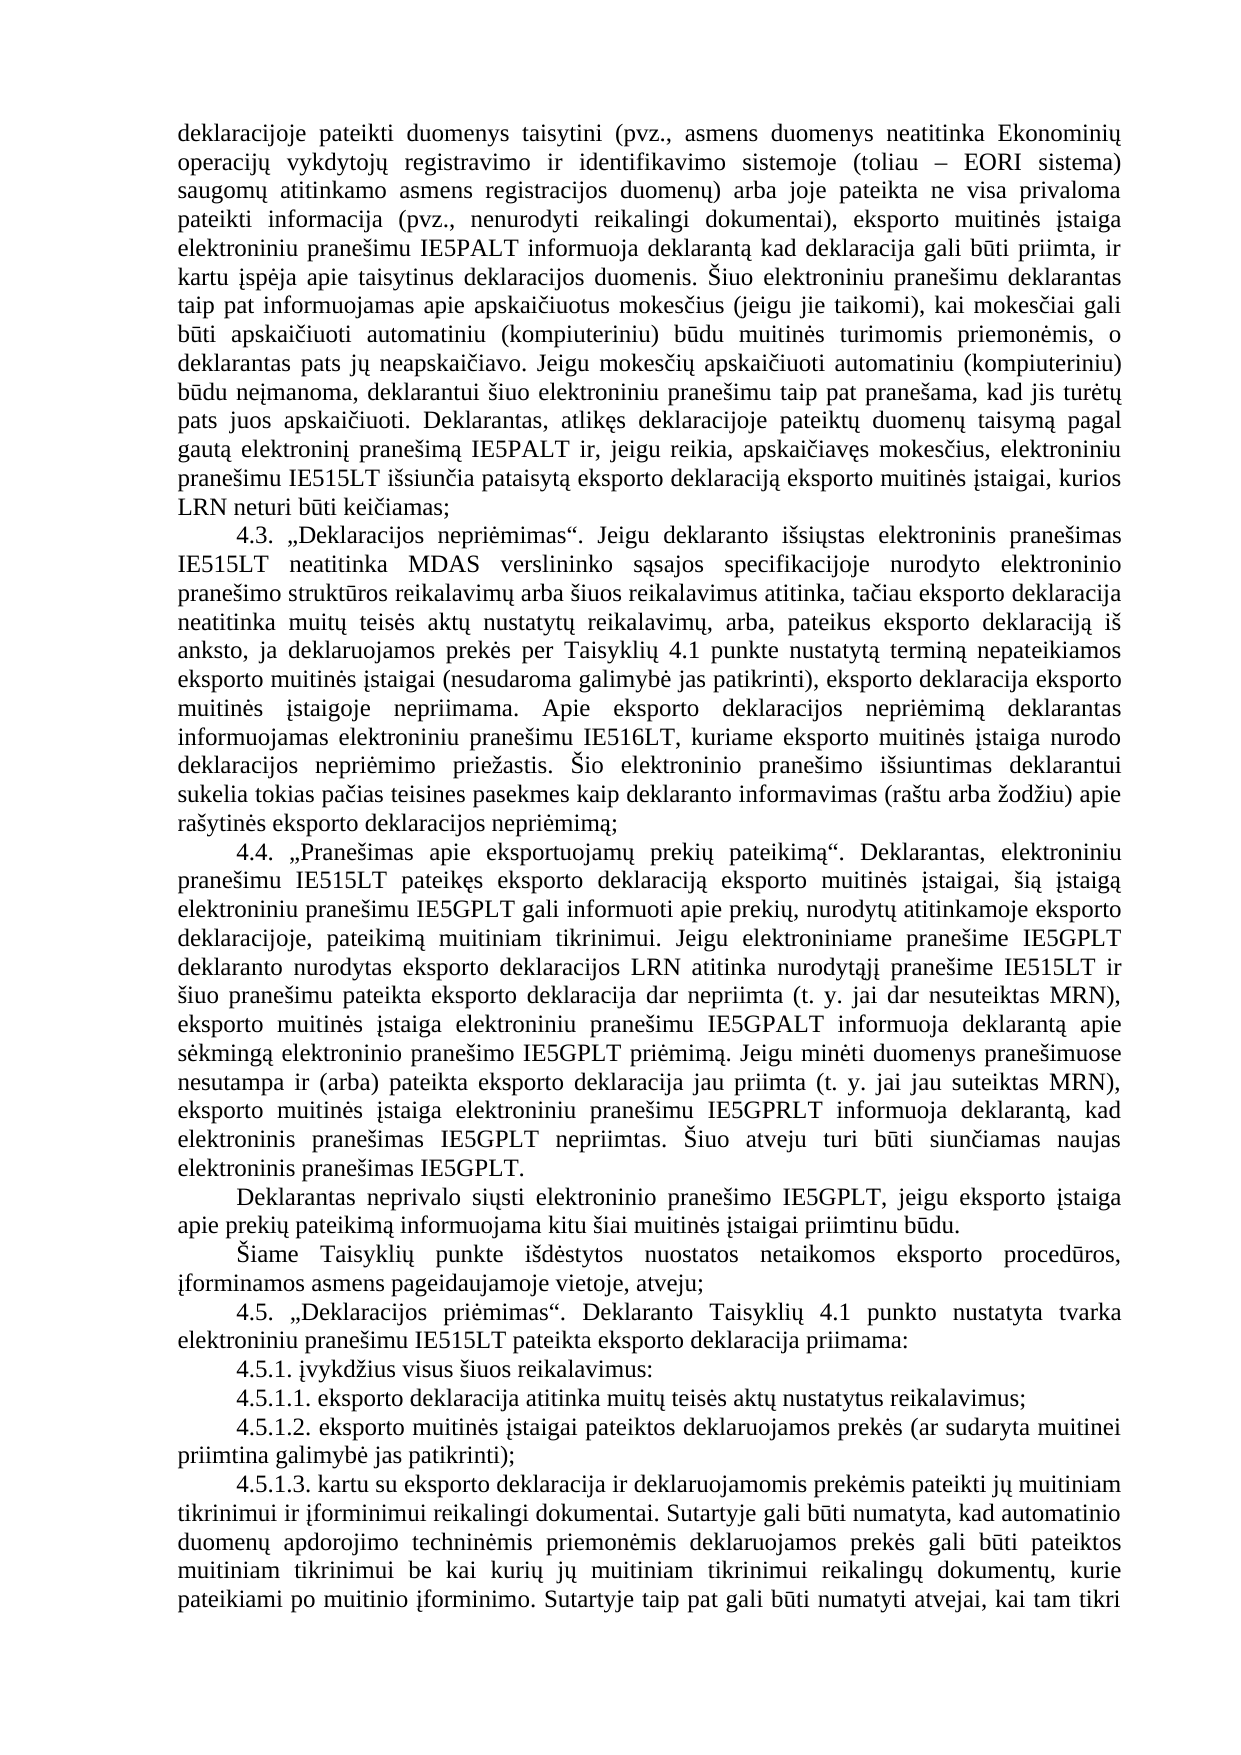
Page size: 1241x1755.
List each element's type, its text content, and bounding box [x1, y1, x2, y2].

text Deklarantas neprivalo siųsti elektroninio pranešimo IE5GPLT, jeigu eksporto įstaiga apie prekių pateikimą informuojama kitu šiai muitinės įstaigai priimtinu būdu. [177, 1182, 1122, 1239]
text 4.4. „Pranešimas apie eksportuojamų prekių pateikimą“. Deklarantas, elektroniniu pranešimu IE515LT pateikęs eksporto deklaraciją eksporto muitinės įstaigai, šią įstaigą elektroniniu pranešimu IE5GPLT gali informuoti apie prekių, nurodytų atitinkamoje eksporto deklaracijoje, pateikimą muitiniam tikrinimui. Jeigu elektroniniame pranešime IE5GPLT deklaranto nurodytas eksporto deklaracijos LRN atitinka nurodytąjį pranešime IE515LT ir šiuo pranešimu pateikta eksporto deklaracija dar nepriimta (t. y. jai dar nesuteiktas MRN), eksporto muitinės įstaiga elektroniniu pranešimu IE5GPALT informuoja deklarantą apie sėkmingą elektroninio pranešimo IE5GPLT priėmimą. Jeigu minėti duomenys pranešimuose nesutampa ir (arba) pateikta eksporto deklaracija jau priimta (t. y. jai jau suteiktas MRN), eksporto muitinės įstaiga elektroniniu pranešimu IE5GPRLT informuoja deklarantą, kad elektroninis pranešimas IE5GPLT nepriimtas. Šiuo atveju turi būti siunčiamas naujas elektroninis pranešimas IE5GPLT. [177, 837, 1122, 1182]
text 4.5.1.3. kartu su eksporto deklaracija ir deklaruojamomis prekėmis pateikti jų muitiniam tikrinimui ir įforminimui reikalingi dokumentai. Sutartyje gali būti numatyta, kad automatinio duomenų apdorojimo techninėmis priemonėmis deklaruojamos prekės gali būti pateiktos muitiniam tikrinimui be kai kurių jų muitiniam tikrinimui reikalingų dokumentų, kurie pateikiami po muitinio įforminimo. Sutartyje taip pat gali būti numatyti atvejai, kai tam tikri [177, 1469, 1122, 1613]
text 4.3. „Deklaracijos nepriėmimas“. Jeigu deklaranto išsiųstas elektroninis pranešimas IE515LT neatitinka MDAS verslininko sąsajos specifikacijoje nurodyto elektroninio pranešimo struktūros reikalavimų arba šiuos reikalavimus atitinka, tačiau eksporto deklaracija neatitinka muitų teisės aktų nustatytų reikalavimų, arba, pateikus eksporto deklaraciją iš anksto, ja deklaruojamos prekės per Taisyklių 4.1 punkte nustatytą terminą nepateikiamos eksporto muitinės įstaigai (nesudaroma galimybė jas patikrinti), eksporto deklaracija eksporto muitinės įstaigoje nepriimama. Apie eksporto deklaracijos nepriėmimą deklarantas informuojamas elektroniniu pranešimu IE516LT, kuriame eksporto muitinės įstaiga nurodo deklaracijos nepriėmimo priežastis. Šio elektroninio pranešimo išsiuntimas deklarantui sukelia tokias pačias teisines pasekmes kaip deklaranto informavimas (raštu arba žodžiu) apie rašytinės eksporto deklaracijos nepriėmimą; [177, 521, 1122, 837]
text 4.5.1. įvykdžius visus šiuos reikalavimus: [177, 1354, 1122, 1383]
text deklaracijoje pateikti duomenys taisytini (pvz., asmens duomenys neatitinka Ekonominių operacijų vykdytojų registravimo ir identifikavimo sistemoje (toliau – EORI sistema) saugomų atitinkamo asmens registracijos duomenų) arba joje pateikta ne visa privaloma pateikti informacija (pvz., nenurodyti reikalingi dokumentai), eksporto muitinės įstaiga elektroniniu pranešimu IE5PALT informuoja deklarantą kad deklaracija gali būti priimta, ir kartu įspėja apie taisytinus deklaracijos duomenis. Šiuo elektroniniu pranešimu deklarantas taip pat informuojamas apie apskaičiuotus mokesčius (jeigu jie taikomi), kai mokesčiai gali būti apskaičiuoti automatiniu (kompiuteriniu) būdu muitinės turimomis priemonėmis, o deklarantas pats jų neapskaičiavo. Jeigu mokesčių apskaičiuoti automatiniu (kompiuteriniu) būdu neįmanoma, deklarantui šiuo elektroniniu pranešimu taip pat pranešama, kad jis turėtų pats juos apskaičiuoti. Deklarantas, atlikęs deklaracijoje pateiktų duomenų taisymą pagal gautą elektroninį pranešimą IE5PALT ir, jeigu reikia, apskaičiavęs mokesčius, elektroniniu pranešimu IE515LT išsiunčia pataisytą eksporto deklaraciją eksporto muitinės įstaigai, kurios LRN neturi būti keičiamas; [177, 118, 1122, 521]
text Šiame Taisyklių punkte išdėstytos nuostatos netaikomos eksporto procedūros, įforminamos asmens pageidaujamoje vietoje, atveju; [177, 1239, 1122, 1297]
text 4.5.1.2. eksporto muitinės įstaigai pateiktos deklaruojamos prekės (ar sudaryta muitinei priimtina galimybė jas patikrinti); [177, 1412, 1122, 1469]
text 4.5.1.1. eksporto deklaracija atitinka muitų teisės aktų nustatytus reikalavimus; [177, 1383, 1122, 1412]
text 4.5. „Deklaracijos priėmimas“. Deklaranto Taisyklių 4.1 punkto nustatyta tvarka elektroniniu pranešimu IE515LT pateikta eksporto deklaracija priimama: [177, 1297, 1122, 1354]
